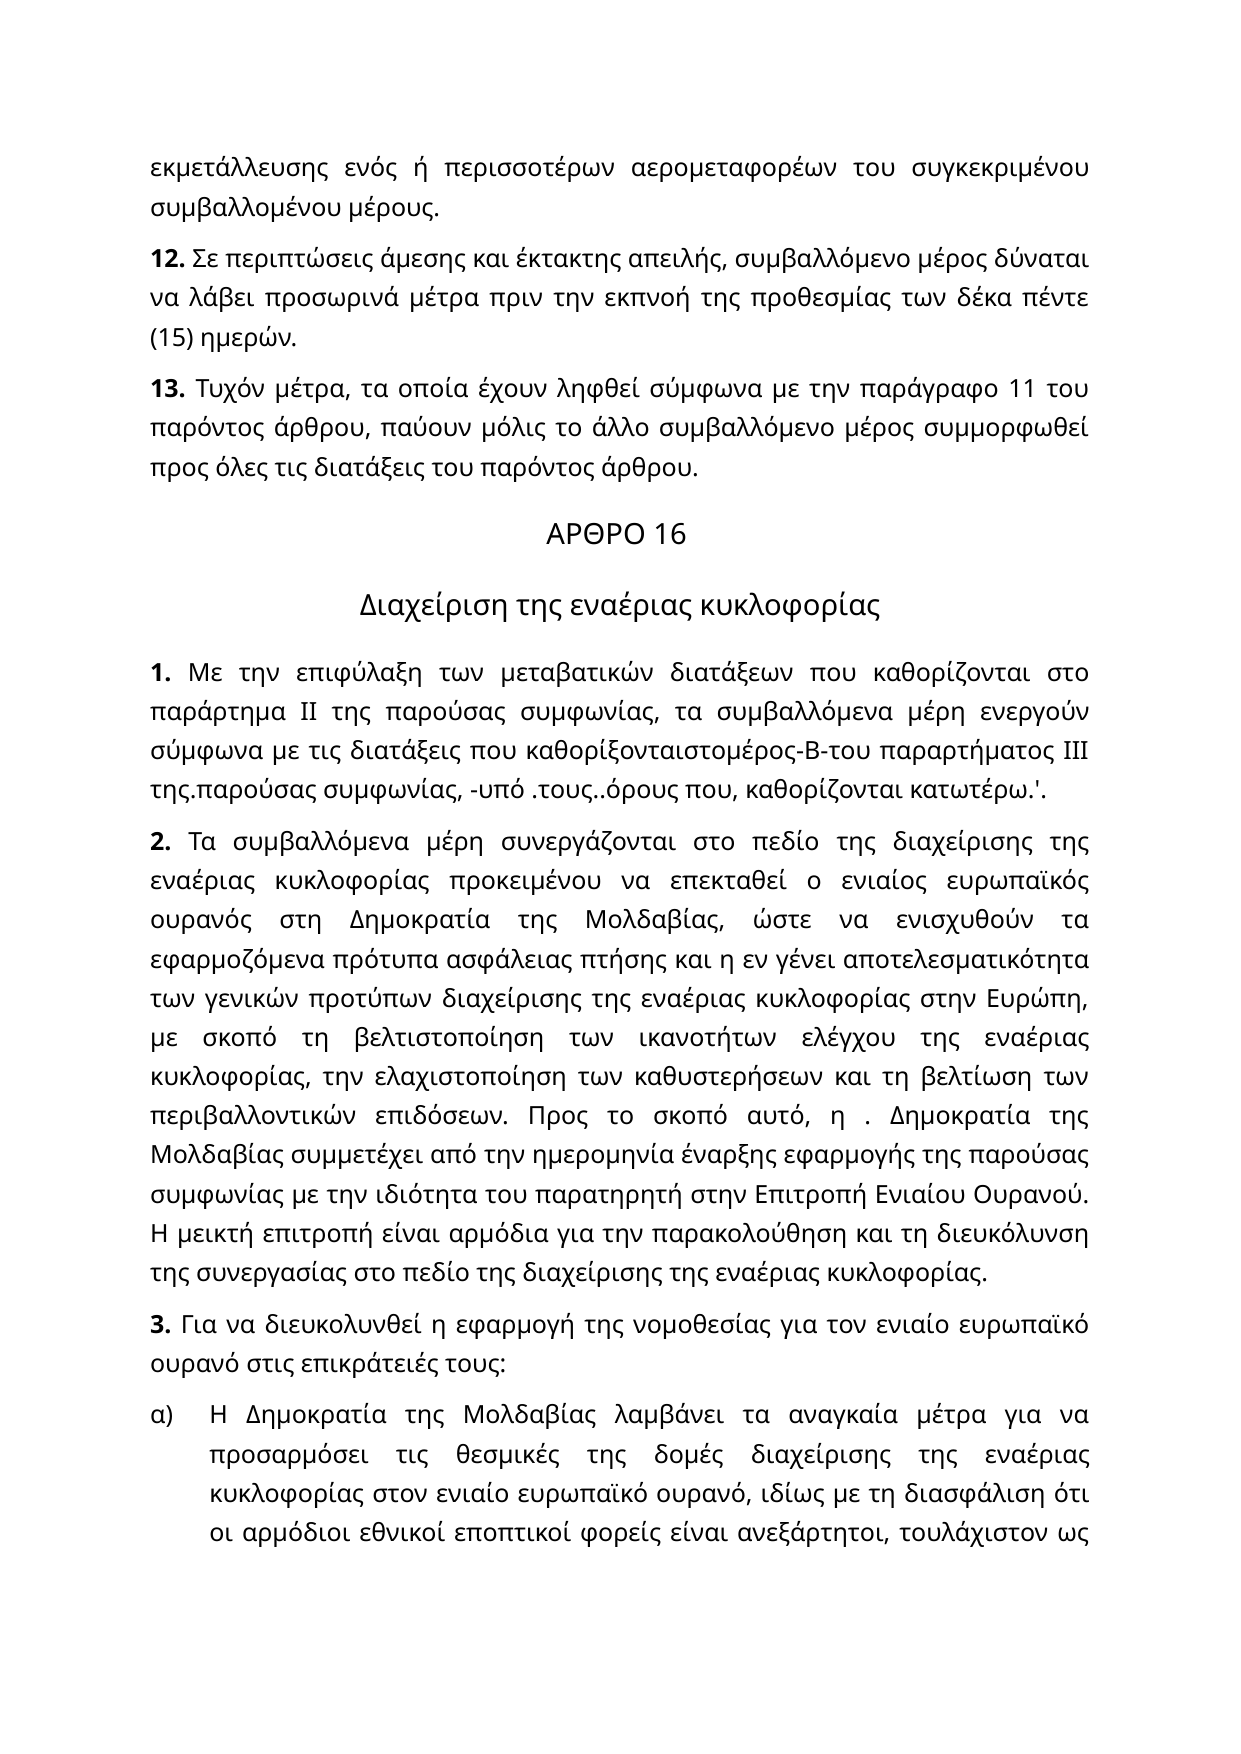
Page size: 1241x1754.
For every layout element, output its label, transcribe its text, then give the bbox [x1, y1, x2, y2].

subtitle ΑΡΘΡΟ 16 [150, 513, 1090, 553]
text 3. Για να διευκολυνθεί η εφαρμογή της νομοθεσίας για τον ενιαίο ευρωπαϊκό ουρανό στις επικράτειές τους: [150, 1306, 1090, 1379]
subtitle Διαχείριση της εναέριας κυκλοφορίας [150, 584, 1090, 624]
text 1. Με την επιφύλαξη των μεταβατικών διατάξεων που καθορίζονται στο παράρτημα II της παρούσας συμφωνίας, τα συμβαλλόμενα μέρη ενεργούν σύμφωνα με τις διατάξεις που καθορίξονταιστομέρος-Β-του παραρτήματος ΙΙΙ της.παρούσας συμφωνίας, -υπό .τους..όρους που, καθορίζονται κατωτέρω.'. [150, 654, 1090, 806]
text εκμετάλλευσης ενός ή περισσοτέρων αερομεταφορέων του συγκεκριμένου συμβαλλομένου μέρους. [150, 150, 1090, 223]
text 12. Σε περιπτώσεις άμεσης και έκτακτης απειλής, συμβαλλόμενο μέρος δύναται να λάβει προσωρινά μέτρα πριν την εκπνοή της προθεσμίας των δέκα πέντε (15) ημερών. [150, 241, 1090, 353]
text 13. Τυχόν μέτρα, τα οποία έχουν ληφθεί σύμφωνα με την παράγραφο 11 του παρόντος άρθρου, παύουν μόλις το άλλο συμβαλλόμενο μέρος συμμορφωθεί προς όλες τις διατάξεις του παρόντος άρθρου. [150, 371, 1090, 483]
list α) Η Δημοκρατία της Μολδαβίας λαμβάνει τα αναγκαία μέτρα για να προσαρμόσει τις θεσμικές της δομές διαχείρισης της εναέριας κυκλοφορίας στον ενιαίο ευρωπαϊκό ουρανό, ιδίως με τη διασφάλιση ότι οι αρμόδιοι εθνικοί εποπτικοί φορείς είναι ανεξάρτητοι, τουλάχιστον ως [150, 1397, 1090, 1549]
text 2. Τα συμβαλλόμενα μέρη συνεργάζονται στο πεδίο της διαχείρισης της εναέριας κυκλοφορίας προκειμένου να επεκταθεί ο ενιαίος ευρωπαϊκός ουρανός στη Δημοκρατία της Μολδαβίας, ώστε να ενισχυθούν τα εφαρμοζόμενα πρότυπα ασφάλειας πτήσης και η εν γένει αποτελεσματικότητα των γενικών προτύπων διαχείρισης της εναέριας κυκλοφορίας στην Ευρώπη, με σκοπό τη βελτιστοποίηση των ικανοτήτων ελέγχου της εναέριας κυκλοφορίας, την ελαχιστοποίηση των καθυστερήσεων και τη βελτίωση των περιβαλλοντικών επιδόσεων. Προς το σκοπό αυτό, η . Δημοκρατία της Μολδαβίας συμμετέχει από την ημερομηνία έναρξης εφαρμογής της παρούσας συμφωνίας με την ιδιότητα του παρατηρητή στην Επιτροπή Ενιαίου Ουρανού. Η μεικτή επιτροπή είναι αρμόδια για την παρακολούθηση και τη διευκόλυνση της συνεργασίας στο πεδίο της διαχείρισης της εναέριας κυκλοφορίας. [150, 824, 1090, 1289]
